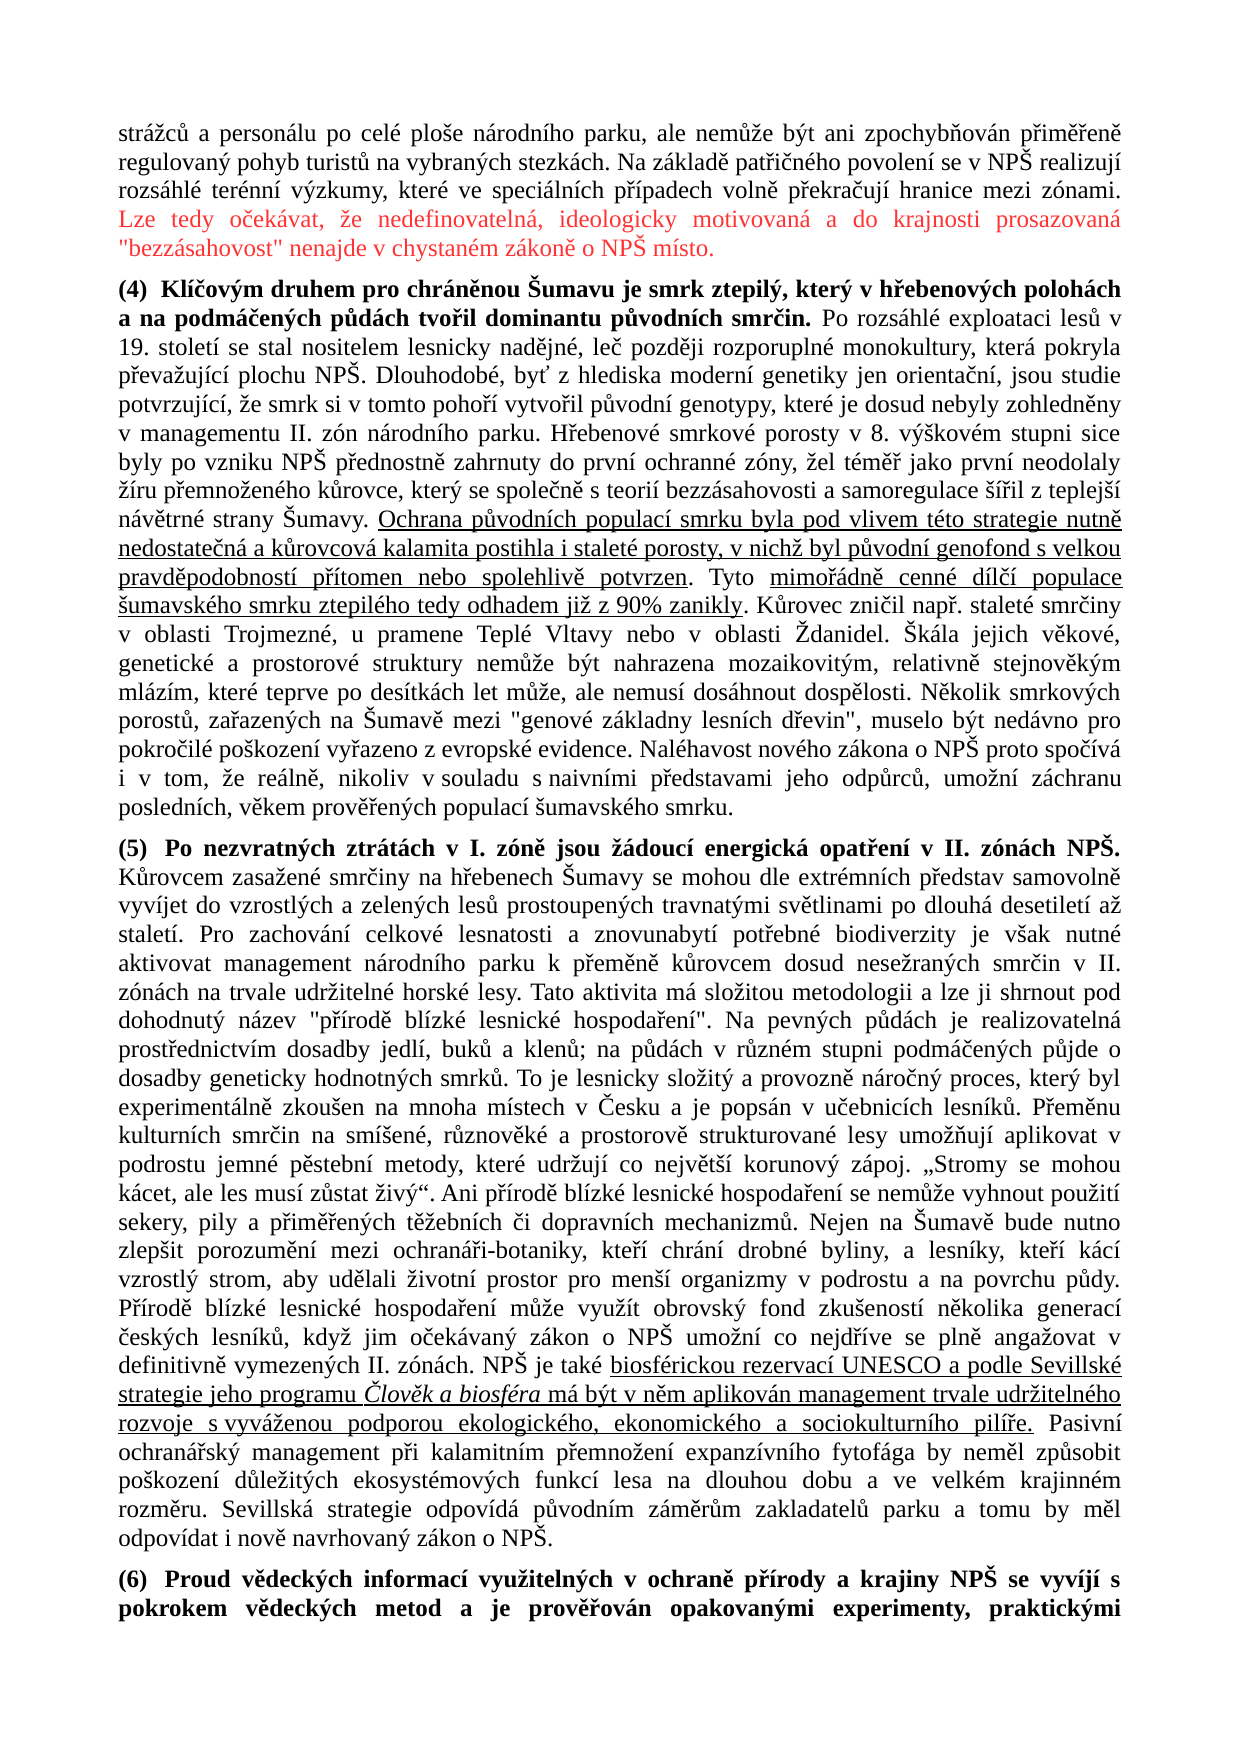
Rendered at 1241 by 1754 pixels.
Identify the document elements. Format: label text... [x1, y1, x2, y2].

text strážců a personálu po celé ploše národního parku, ale nemůže být ani zpochybňován přiměřeně regulovaný pohyb turistů na vybraných stezkách. Na základě patřičného povolení se v NPŠ realizují rozsáhlé terénní výzkumy, které ve speciálních případech volně překračují hranice mezi zónami. Lze tedy očekávat, že nedefinovatelná, ideologicky motivovaná a do krajnosti prosazovaná "bezzásahovost" nenajde v chystaném zákoně o NPŠ místo. [118, 118, 1122, 262]
text (6) Proud vědeckých informací využitelných v ochraně přírody a krajiny NPŠ se vyvíjí s pokrokem vědeckých metod a je prověřován opakovanými experimenty, praktickými [118, 1564, 1122, 1622]
text (5) Po nezvratných ztrátách v I. zóně jsou žádoucí energická opatření v II. zónách NPŠ. Kůrovcem zasažené smrčiny na hřebenech Šumavy se mohou dle extrémních představ samovolně vyvíjet do vzrostlých a zelených lesů prostoupených travnatými světlinami po dlouhá desetiletí až staletí. Pro zachování celkové lesnatosti a znovunabytí potřebné biodiverzity je však nutné aktivovat management národního parku k přeměně kůrovcem dosud nesežraných smrčin v II. zónách na trvale udržitelné horské lesy. Tato aktivita má složitou metodologii a lze ji shrnout pod dohodnutý název "přírodě blízké lesnické hospodaření". Na pevných půdách je realizovatelná prostřednictvím dosadby jedlí, buků a klenů; na půdách v různém stupni podmáčených půjde o dosadby geneticky hodnotných smrků. To je lesnicky složitý a provozně náročný proces, který byl experimentálně zkoušen na mnoha místech v Česku a je popsán v učebnicích lesníků. Přeměnu kulturních smrčin na smíšené, různověké a prostorově strukturované lesy umožňují aplikovat v podrostu jemné pěstební metody, které udržují co největší korunový zápoj. „Stromy se mohou kácet, ale les musí zůstat živý“. Ani přírodě blízké lesnické hospodaření se nemůže vyhnout použití sekery, pily a přiměřených těžebních či dopravních mechanizmů. Nejen na Šumavě bude nutno zlepšit porozumění mezi ochranáři-botaniky, kteří chrání drobné byliny, a lesníky, kteří kácí vzrostlý strom, aby udělali životní prostor pro menší organizmy v podrostu a na povrchu půdy. Přírodě blízké lesnické hospodaření může využít obrovský fond zkušeností několika generací českých lesníků, když jim očekávaný zákon o NPŠ umožní co nejdříve se plně angažovat v definitivně vymezených II. zónách. NPŠ je také biosférickou rezervací UNESCO a podle Sevillské strategie jeho programu Člověk a biosféra má být v něm aplikován management trvale udržitelného rozvoje s vyváženou podporou ekologického, ekonomického a sociokulturního pilíře. Pasivní ochranářský management při kalamitním přemnožení expanzívního fytofága by neměl způsobit poškození důležitých ekosystémových funkcí lesa na dlouhou dobu a ve velkém krajinném rozměru. Sevillská strategie odpovídá původním záměrům zakladatelů parku a tomu by měl odpovídat i nově navrhovaný zákon o NPŠ. [118, 833, 1122, 1552]
text (4) Klíčovým druhem pro chráněnou Šumavu je smrk ztepilý, který v hřebenových polohách a na podmáčených půdách tvořil dominantu původních smrčin. Po rozsáhlé exploataci lesů v 19. století se stal nositelem lesnicky nadějné, leč později rozporuplné monokultury, která pokryla převažující plochu NPŠ. Dlouhodobé, byť z hlediska moderní genetiky jen orientační, jsou studie potvrzující, že smrk si v tomto pohoří vytvořil původní genotypy, které je dosud nebyly zohledněny v managementu II. zón národního parku. Hřebenové smrkové porosty v 8. výškovém stupni sice byly po vzniku NPŠ přednostně zahrnuty do první ochranné zóny, žel téměř jako první neodolaly žíru přemnoženého kůrovce, který se společně s teorií bezzásahovosti a samoregulace šířil z teplejší návětrné strany Šumavy. Ochrana původních populací smrku byla pod vlivem této strategie nutně nedostatečná a kůrovcová kalamita postihla i staleté porosty, v nichž byl původní genofond s velkou pravděpodobností přítomen nebo spolehlivě potvrzen. Tyto mimořádně cenné dílčí populace šumavského smrku ztepilého tedy odhadem již z 90% zanikly. Kůrovec zničil např. staleté smrčiny v oblasti Trojmezné, u pramene Teplé Vltavy nebo v oblasti Ždanidel. Škála jejich věkové, genetické a prostorové struktury nemůže být nahrazena mozaikovitým, relativně stejnověkým mlázím, které teprve po desítkách let může, ale nemusí dosáhnout dospělosti. Několik smrkových porostů, zařazených na Šumavě mezi "genové základny lesních dřevin", muselo být nedávno pro pokročilé poškození vyřazeno z evropské evidence. Naléhavost nového zákona o NPŠ proto spočívá i v tom, že reálně, nikoliv v souladu s naivními představami jeho odpůrců, umožní záchranu posledních, věkem prověřených populací šumavského smrku. [118, 274, 1122, 821]
